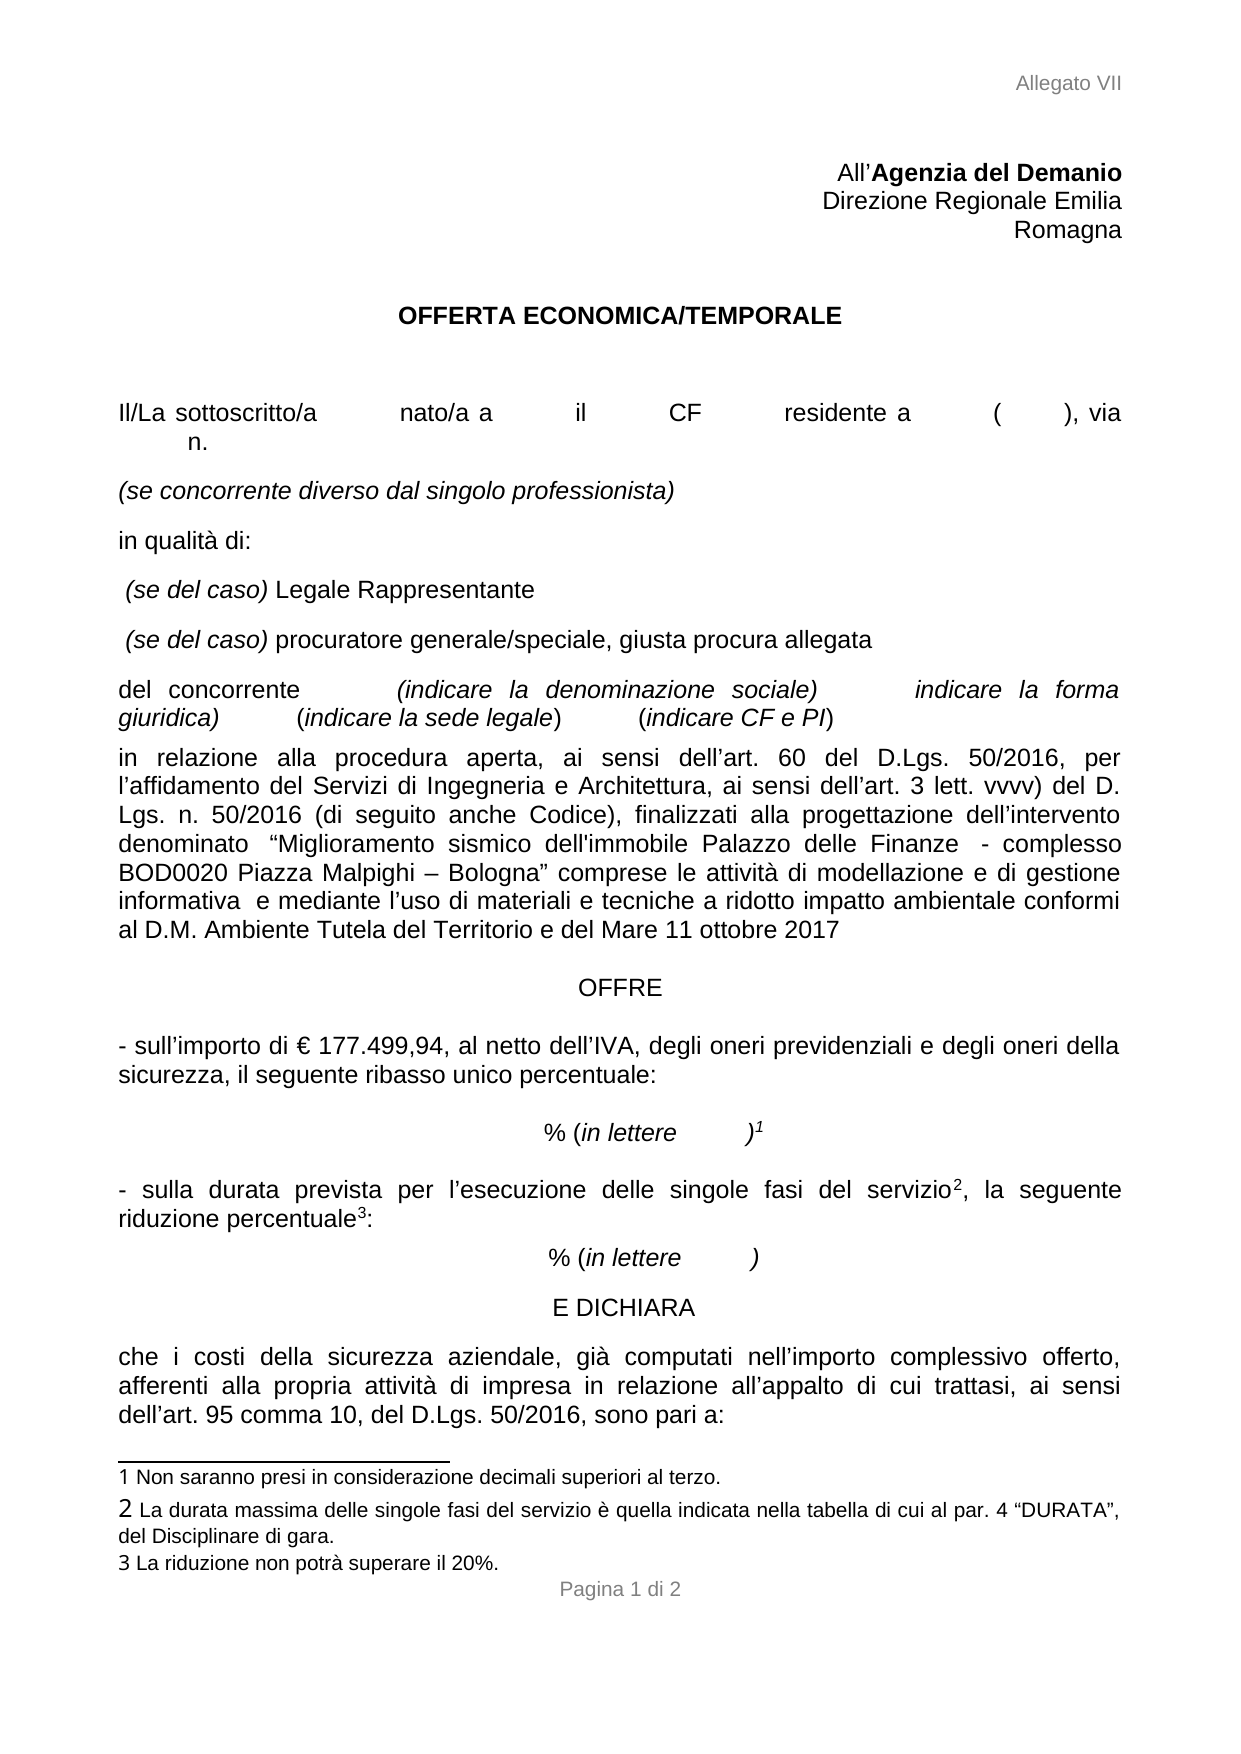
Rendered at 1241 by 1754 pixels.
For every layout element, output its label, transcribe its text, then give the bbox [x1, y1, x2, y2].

text Non saranno presi in considerazione decimali superiori al terzo. [118, 1462, 1122, 1490]
text in qualità di: [118, 526, 1122, 555]
text OFFRE [118, 973, 1122, 1001]
text - sulla durata prevista per l’esecuzione delle singole fasi del servizio, la seguente riduzione percentuale: [118, 1175, 1122, 1233]
text - sull’importo di € 177.499,94, al netto dell’IVA, degli oneri previdenziali e degli oneri della sicurezza, il seguente ribasso unico percentuale: [118, 1031, 1122, 1089]
text La durata massima delle singole fasi del servizio è quella indicata nella tabella di cui al par. 4 “DURATA”, del Disciplinare di gara. [118, 1490, 1122, 1548]
text (se del caso) Legale Rappresentante [118, 576, 1122, 604]
text % (in lettere ) [118, 1118, 1122, 1146]
text (se concorrente diverso dal singolo professionista) [118, 476, 1122, 505]
text All’Agenzia del Demanio [634, 158, 1122, 186]
text % (in lettere ) [118, 1243, 1122, 1272]
text del concorrente (indicare la denominazione sociale) indicare la forma giuridica) (indicare la sede legale) (indicare CF e PI) [118, 675, 1122, 732]
text La riduzione non potrà superare il 20%. [118, 1548, 1122, 1577]
text E DICHIARA [118, 1293, 1122, 1321]
text (se del caso) procuratore generale/speciale, giusta procura allegata [118, 625, 1122, 654]
text in relazione alla procedura aperta, ai sensi dell’art. 60 del D.Lgs. 50/2016, per l’affidamento del Servizi di Ingegneria e Architettura, ai sensi dell’art. 3 lett. vvvv) del D. Lgs. n. 50/2016 (di seguito anche Codice), finalizzati alla progettazione dell’intervento denominato “Miglioramento sismico dell'immobile Palazzo delle Finanze - complesso BOD0020 Piazza Malpighi – Bologna” comprese le attività di modellazione e di gestione informativa e mediante l’uso di materiali e tecniche a ridotto impatto ambientale conformi al D.M. Ambiente Tutela del Territorio e del Mare 11 ottobre 2017 [118, 743, 1122, 944]
text OFFERTA ECONOMICA/TEMPORALE [118, 301, 1122, 330]
text Direzione Regionale Emilia Romagna [739, 186, 1122, 244]
text che i costi della sicurezza aziendale, già computati nell’importo complessivo offerto, afferenti alla propria attività di impresa in relazione all’appalto di cui trattasi, ai sensi dell’art. 95 comma 10, del D.Lgs. 50/2016, sono pari a: [118, 1342, 1122, 1428]
text Il/La sottoscritto/a nato/a a il CF residente a ( ), via n. [118, 398, 1122, 456]
